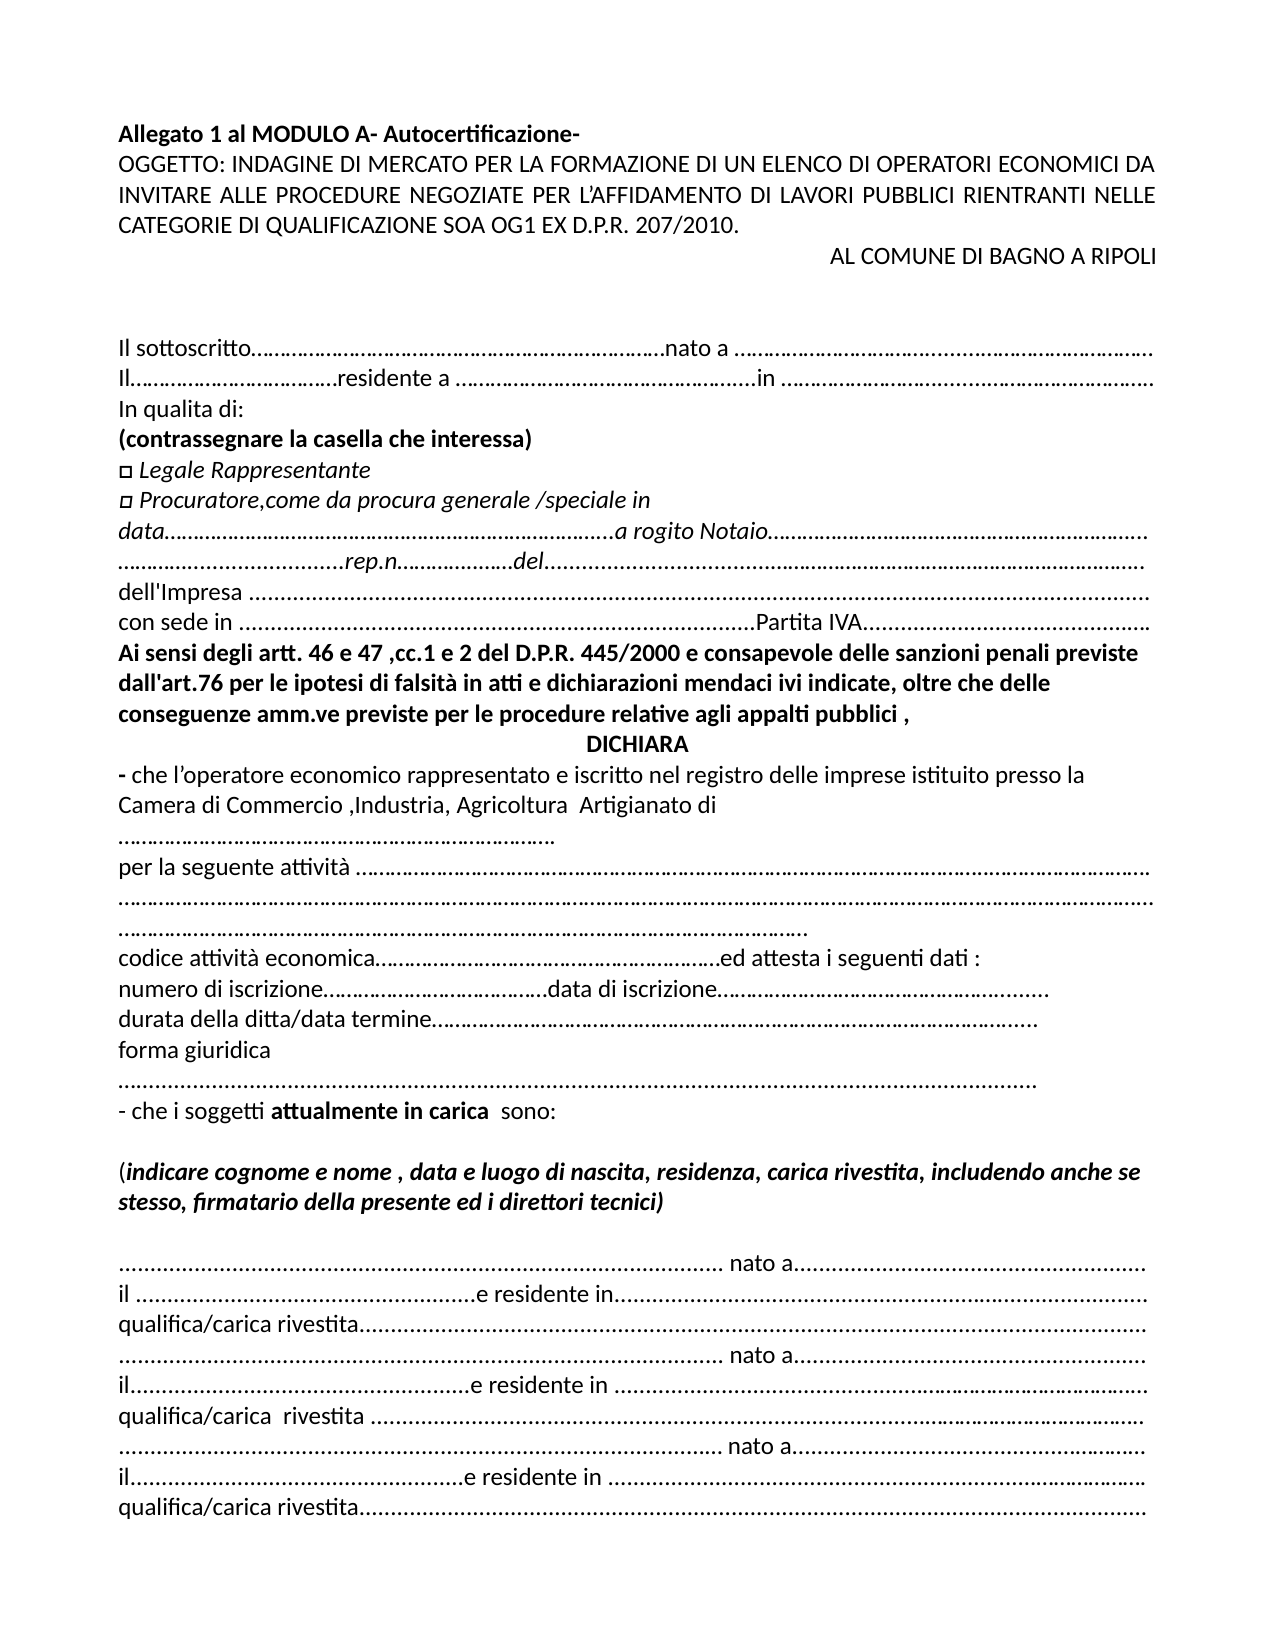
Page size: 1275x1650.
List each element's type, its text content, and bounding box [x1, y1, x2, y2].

text dell'Impresa ............................................................................................................................................... [118, 576, 1157, 606]
text con sede in ..................................................................................Partita IVA..........................................…. [118, 606, 1157, 637]
text (indicare cognome e nome , data e luogo di nascita, residenza, carica rivestita, includendo anche se [118, 1156, 1157, 1186]
text - che i soggetti attualmente in carica sono: [118, 1095, 1157, 1125]
text Il sottoscritto………………………………………………………………nato a …………………………….........………………………… [118, 332, 1157, 362]
text DICHIARA [118, 728, 1157, 759]
text □ Legale Rappresentante [118, 454, 1157, 484]
text ................................................................................................ nato a........................................................ [118, 1339, 1157, 1369]
text qualifica/carica rivestita............................................................................................................................. [118, 1308, 1157, 1339]
text conseguenze amm.ve previste per le procedure relative agli appalti pubblici , [118, 698, 1157, 728]
text Il………………………………residente a …………………………………………....in ………………………........……………………….. [118, 362, 1157, 393]
text □ Procuratore,come da procura generale /speciale in data…………………………………………………………………...a rogito Notaio………………………………………………………...………….........................rep.n…………..……del....................................……………………………………………………….. [118, 484, 1157, 576]
text qualifica/carica rivestita ........................................................................................……………………………….. [118, 1400, 1157, 1431]
text In qualita di: [118, 393, 1157, 423]
text ................................................................................................ nato a........................................................ [118, 1247, 1157, 1278]
text durata della ditta/data termine………………………………………………………………………………………...... [118, 1003, 1157, 1034]
text forma giuridica …............................................................................................................................................... [118, 1034, 1157, 1095]
text Ai sensi degli artt. 46 e 47 ,cc.1 e 2 del D.P.R. 445/2000 e consapevole delle sanzioni penali previste [118, 637, 1157, 667]
text .............................................................................................… nato a.............................................………... [118, 1431, 1157, 1461]
text stesso, firmatario della presente ed i direttori tecnici) [118, 1186, 1157, 1217]
text AL COMUNE DI BAGNO A RIPOLI [118, 240, 1157, 271]
text codice attività economica……………………………………………………ed attesta i seguenti dati : [118, 942, 1157, 973]
text il.....................................................e residente in ....................................................................………………. [118, 1461, 1157, 1492]
text qualifica/carica rivestita............................................................................................................................. [118, 1492, 1157, 1522]
text dall'art.76 per le ipotesi di falsità in atti e dichiarazioni mendaci ivi indicate, oltre che delle [118, 667, 1157, 698]
text il ......................................................e residente in..........................................................…........................ [118, 1278, 1157, 1308]
text per la seguente attività ………………………………………………………………………………………………..………………………. [118, 851, 1157, 881]
text (contrassegnare la casella che interessa) [118, 423, 1157, 454]
text il......................................................e residente in .................................................………………………………... [118, 1369, 1157, 1400]
text - che l’operatore economico rappresentato e iscritto nel registro delle imprese istituito presso la Camera di Commercio ,Industria, Agricoltura Artigianato di …………………………………………………………………. [118, 759, 1157, 851]
text ……………………………………………………………………………………………………………………………………………………………... [118, 881, 1157, 912]
text ………………………………………………………………………………………………………… [118, 912, 1157, 942]
text Allegato 1 al MODULO A- Autocertificazione- [118, 118, 1157, 149]
text numero di iscrizione…………………………………data di iscrizione…………………………………………......... [118, 973, 1157, 1003]
text OGGETTO: INDAGINE DI MERCATO PER LA FORMAZIONE DI UN ELENCO DI OPERATORI ECONOMICI DA INVITARE ALLE PROCEDURE NEGOZIATE PER L’AFFIDAMENTO DI LAVORI PUBBLICI RIENTRANTI NELLE CATEGORIE DI QUALIFICAZIONE SOA OG1 EX D.P.R. 207/2010. [118, 149, 1157, 240]
